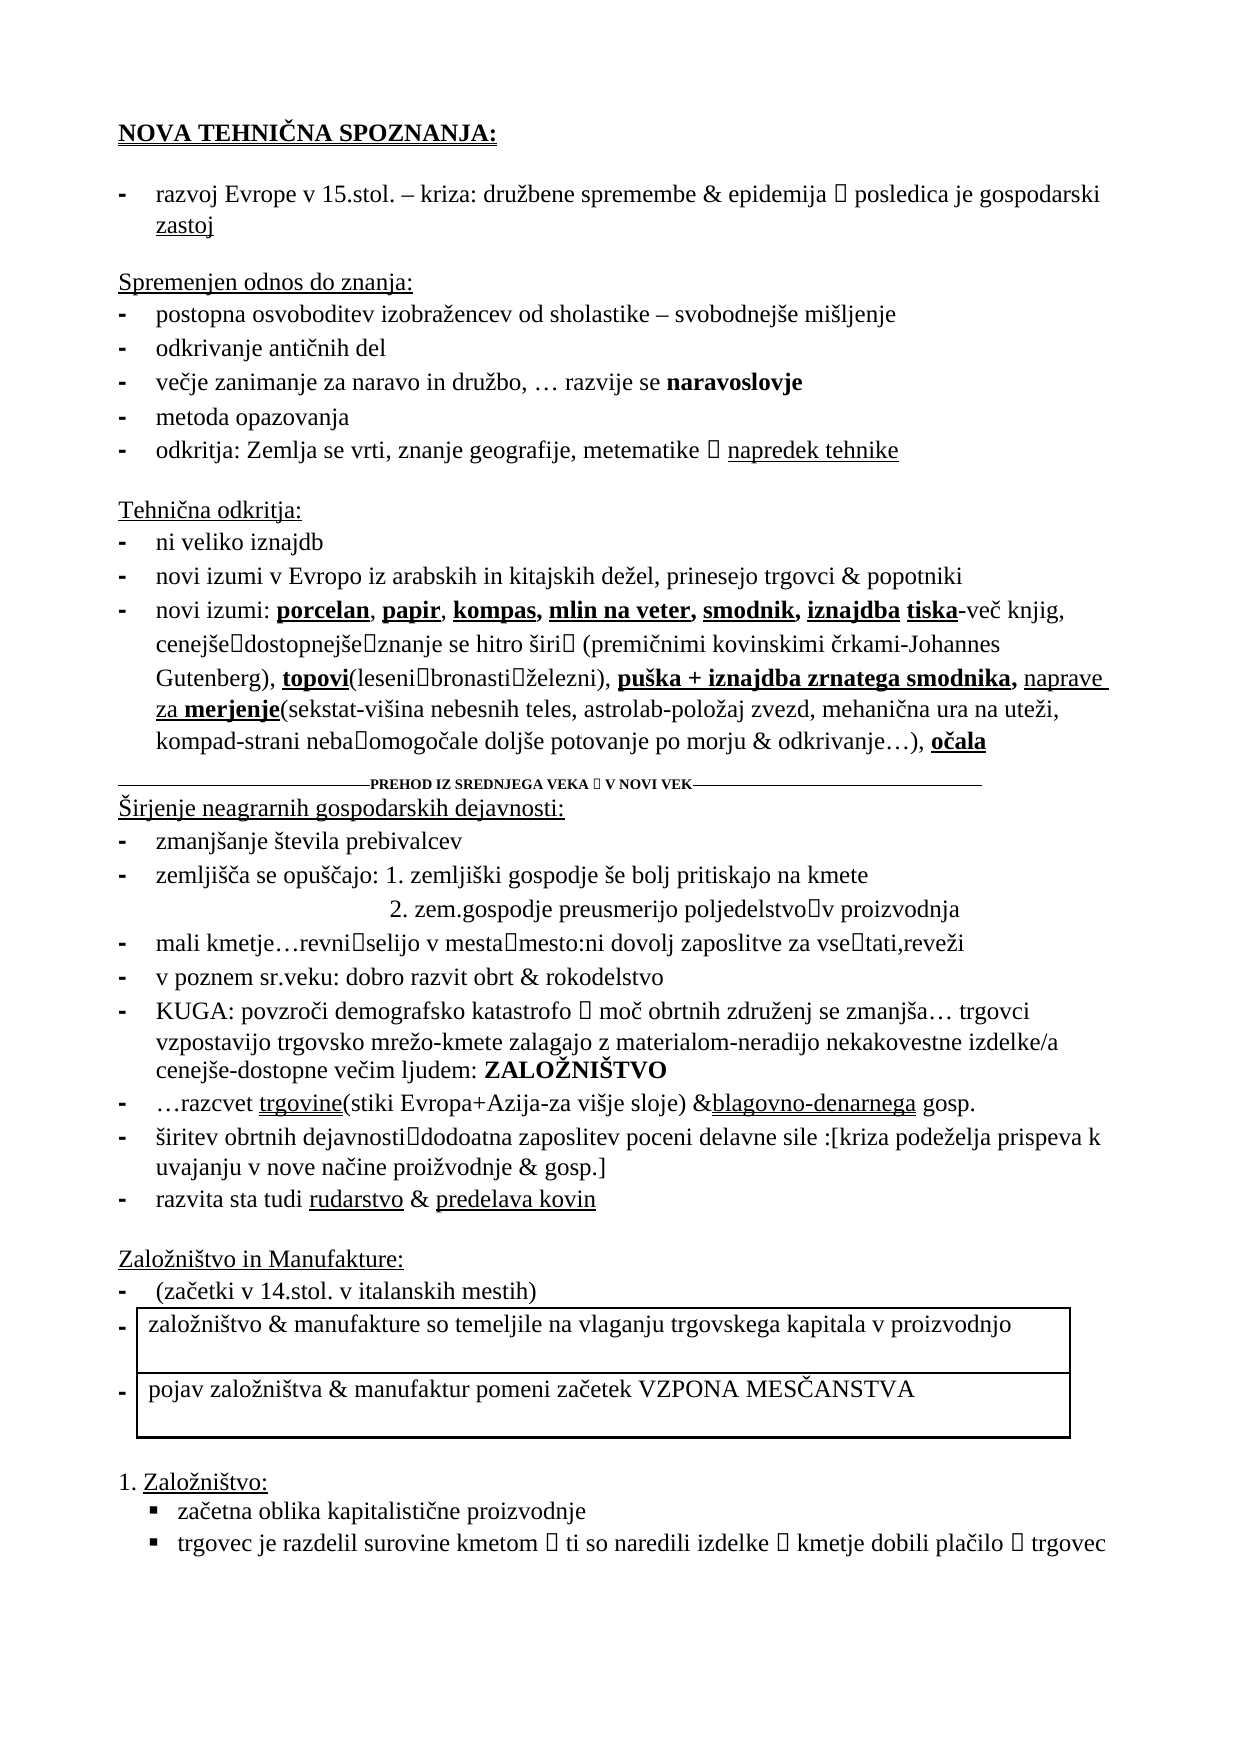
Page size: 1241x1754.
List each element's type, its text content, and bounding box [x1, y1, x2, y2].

list v poznem sr.veku: dobro razvit obrt & rokodelstvo [118, 958, 1122, 993]
list postopna osvoboditev izobražencev od sholastike – svobodnejše mišljenje [118, 296, 1122, 330]
list metoda opazovanja [118, 398, 1122, 432]
text PREHOD IZ SREDNJEGA VEKA  V NOVI VEK L [118, 774, 1122, 793]
table_cell pojav založništva & manufaktur pomeni začetek VZPONA MESČANSTVA [138, 1374, 1069, 1436]
text Založništvo in Manufakture: [118, 1244, 1122, 1273]
list začetna oblika kapitalistične proizvodnje [148, 1496, 1122, 1525]
list KUGA: povzroči demografsko katastrofo  moč obrtnih združenj se zmanjša… trgovci vzpostavijo trgovsko mrežo-kmete zalagajo z materialom-neradijo nekakovestne izdelke/a cenejše-dostopne večim ljudem: ZALOŽNIŠTVO [118, 993, 1122, 1084]
text NOVA TEHNIČNA SPOZNANJA: [118, 118, 1122, 147]
list razvoj Evrope v 15.stol. – kriza: družbene spremembe & epidemija  posledica je gospodarski zastoj [118, 176, 1122, 238]
table_header založništvo & manufakture so temeljile na vlaganju trgovskega kapitala v proizvodnjo [138, 1309, 1069, 1372]
list odkritja: Zemlja se vrti, znanje geografije, metematike  napredek tehnike [118, 432, 1122, 466]
table_cell [107, 1372, 136, 1436]
list trgovec je razdelil surovine kmetom  ti so naredili izdelke  kmetje dobili plačilo  trgovec [148, 1525, 1122, 1559]
list novi izumi v Evropo iz arabskih in kitajskih dežel, prinesejo trgovci & popotniki [118, 558, 1122, 592]
list ni veliko iznajdb [118, 524, 1122, 558]
list širitev obrtnih dejavnostidodoatna zaposlitev poceni delavne sile :[kriza podeželja prispeva k uvajanju v nove načine proižvodnje & gosp.] [118, 1118, 1122, 1181]
list zemljišča se opuščajo: 1. zemljiški gospodje še bolj pritiskajo na kmete [118, 856, 1122, 890]
text 2. zem.gospodje preusmerijo poljedelstvov proizvodnja [339, 890, 1122, 924]
list (začetki v 14.stol. v italanskih mestih) [118, 1273, 1122, 1307]
list …razcvet trgovine(stiki Evropa+Azija-za višje sloje) &blagovno-denarnega gosp. [118, 1084, 1122, 1118]
list mali kmetje…revniselijo v mestamesto:ni dovolj zaposlitve za vsetati,reveži [118, 924, 1152, 958]
list odkrivanje antičnih del [118, 330, 1122, 364]
text Tehnična odkritja: [118, 495, 1122, 524]
list večje zanimanje za naravo in družbo, … razvije se naravoslovje [118, 364, 1122, 398]
table_header [107, 1307, 136, 1372]
list razvita sta tudi rudarstvo & predelava kovin [118, 1181, 1122, 1215]
list novi izumi: porcelan, papir, kompas, mlin na veter, smodnik, iznajdba tiska-več knjig, cenejšedostopnejšeznanje se hitro širi (premičnimi kovinskimi črkami-Johannes Gutenberg), topovi(lesenibronastiželezni), puška + iznajdba zrnatega smodnika, naprave za merjenje(sekstat-višina nebesnih teles, astrolab-položaj zvezd, mehanična ura na uteži, kompad-strani nebaomogočale doljše potovanje po morju & odkrivanje…), očala [118, 592, 1122, 757]
text Spremenjen odnos do znanja: [118, 267, 1122, 296]
list zmanjšanje števila prebivalcev [118, 822, 1122, 856]
text 1. Založništvo: [118, 1467, 1122, 1496]
text Širjenje neagrarnih gospodarskih dejavnosti: [118, 793, 1122, 822]
